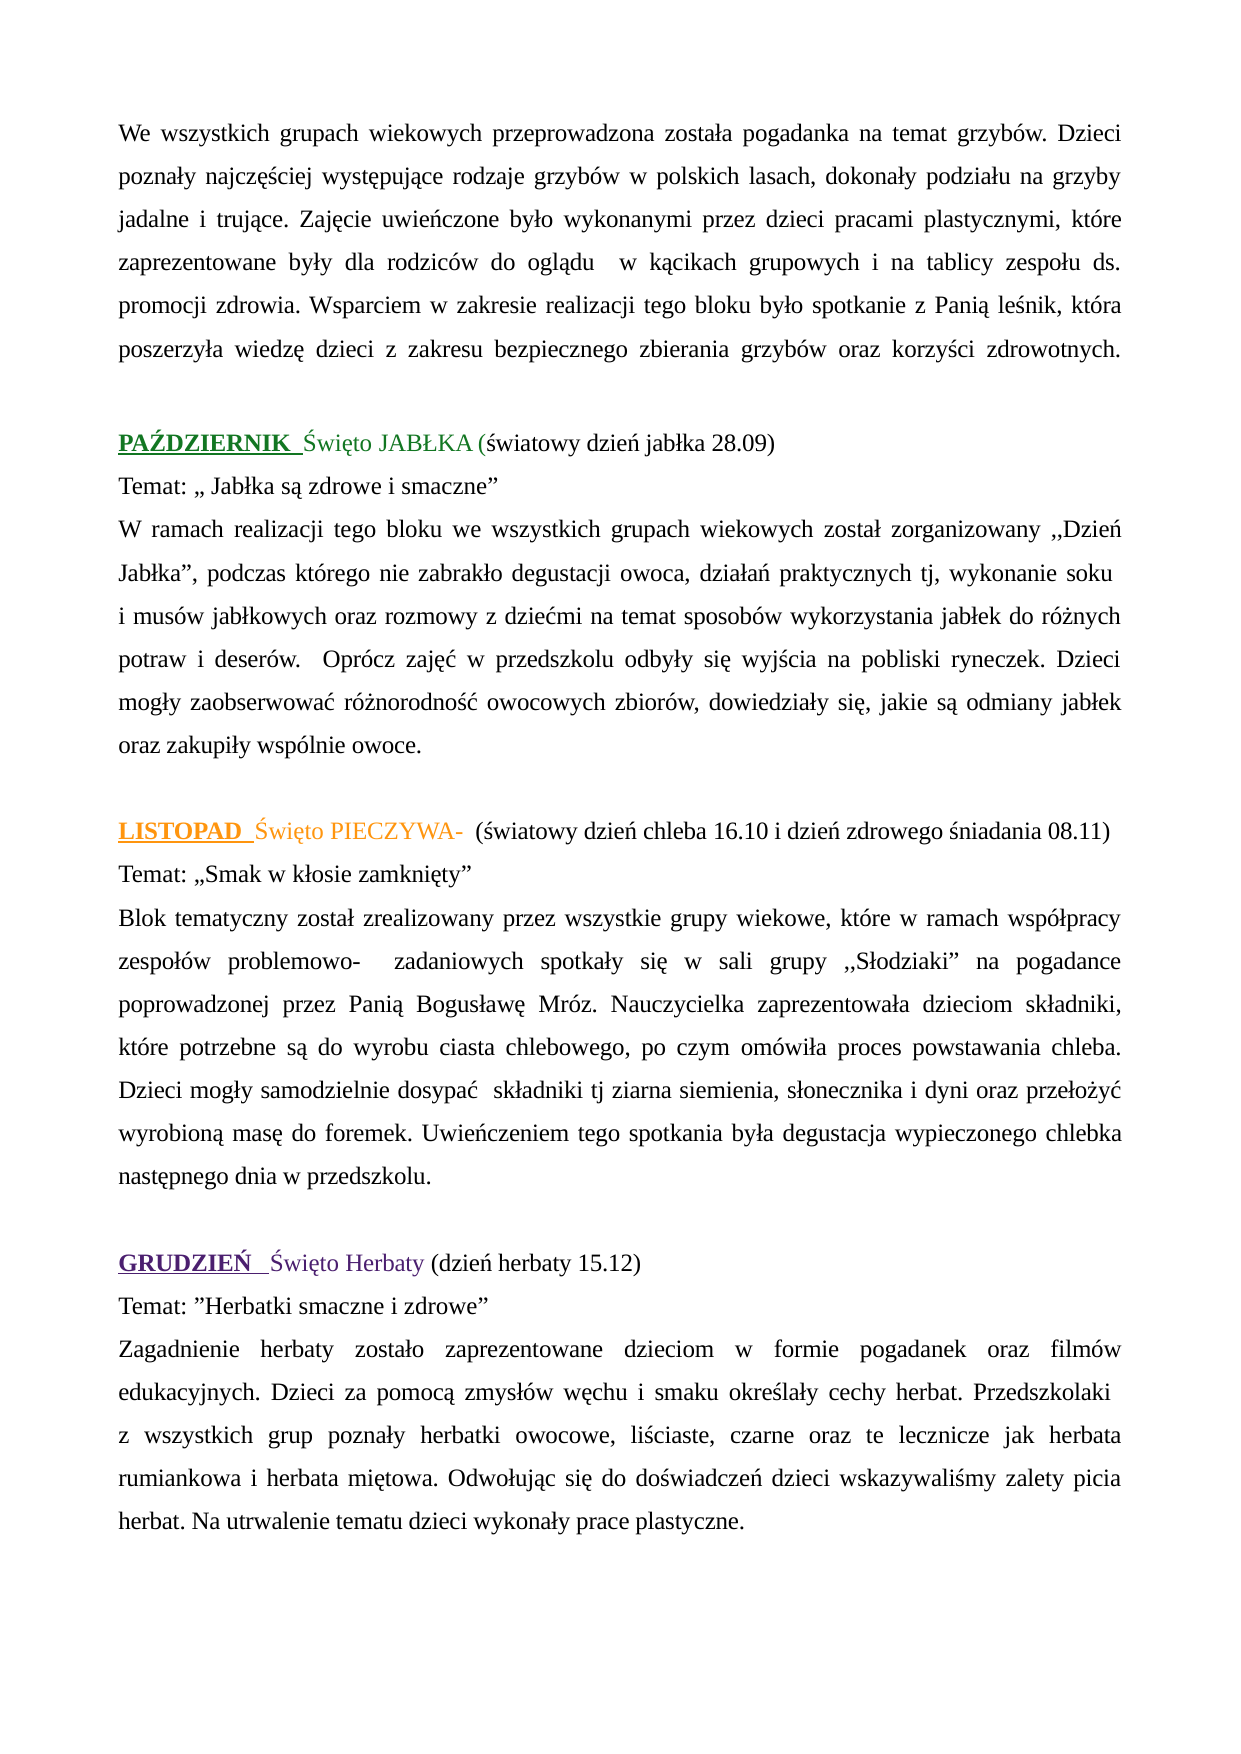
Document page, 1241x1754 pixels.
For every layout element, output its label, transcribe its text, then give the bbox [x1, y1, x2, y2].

text We wszystkich grupach wiekowych przeprowadzona została pogadanka na temat grzybów. Dzieci poznały najczęściej występujące rodzaje grzybów w polskich lasach, dokonały podziału na grzyby jadalne i trujące. Zajęcie uwieńczone było wykonanymi przez dzieci pracami plastycznymi, które zaprezentowane były dla rodziców do oglądu w kącikach grupowych i na tablicy zespołu ds. promocji zdrowia. Wsparciem w zakresie realizacji tego bloku było spotkanie z Panią leśnik, która poszerzyła wiedzę dzieci z zakresu bezpiecznego zbierania grzybów oraz korzyści zdrowotnych. [118, 118, 1122, 406]
text Temat: „ Jabłka są zdrowe i smaczne” [118, 471, 1122, 500]
text Zagadnienie herbaty zostało zaprezentowane dzieciom w formie pogadanek oraz filmów edukacyjnych. Dzieci za pomocą zmysłów węchu i smaku określały cechy herbat. Przedszkolaki z wszystkich grup poznały herbatki owocowe, liściaste, czarne oraz te lecznicze jak herbata rumiankowa i herbata miętowa. Odwołując się do doświadczeń dzieci wskazywaliśmy zalety picia herbat. Na utrwalenie tematu dzieci wykonały prace plastyczne. [118, 1334, 1122, 1535]
text GRUDZIEŃ Święto Herbaty (dzień herbaty 15.12) [118, 1248, 1122, 1276]
text W ramach realizacji tego bloku we wszystkich grupach wiekowych został zorganizowany ,,Dzień Jabłka”, podczas którego nie zabrakło degustacji owoca, działań praktycznych tj, wykonanie soku i musów jabłkowych oraz rozmowy z dziećmi na temat sposobów wykorzystania jabłek do różnych potraw i deserów. Oprócz zajęć w przedszkolu odbyły się wyjścia na pobliski ryneczek. Dzieci mogły zaobserwować różnorodność owocowych zbiorów, dowiedziały się, jakie są odmiany jabłek oraz zakupiły wspólnie owoce. [118, 514, 1122, 759]
text Blok tematyczny został zrealizowany przez wszystkie grupy wiekowe, które w ramach współpracy zespołów problemowo- zadaniowych spotkały się w sali grupy ,,Słodziaki” na pogadance poprowadzonej przez Panią Bogusławę Mróz. Nauczycielka zaprezentowała dzieciom składniki, które potrzebne są do wyrobu ciasta chlebowego, po czym omówiła proces powstawania chleba. Dzieci mogły samodzielnie dosypać składniki tj ziarna siemienia, słonecznika i dyni oraz przełożyć wyrobioną masę do foremek. Uwieńczeniem tego spotkania była degustacja wypieczonego chlebka następnego dnia w przedszkolu. [118, 903, 1122, 1190]
text Temat: ”Herbatki smaczne i zdrowe” [118, 1291, 1122, 1319]
text LISTOPAD Święto PIECZYWA- (światowy dzień chleba 16.10 i dzień zdrowego śniadania 08.11) [118, 816, 1122, 845]
text Temat: „Smak w kłosie zamknięty” [118, 859, 1122, 888]
text PAŹDZIERNIK Święto JABŁKA (światowy dzień jabłka 28.09) [118, 428, 1122, 457]
